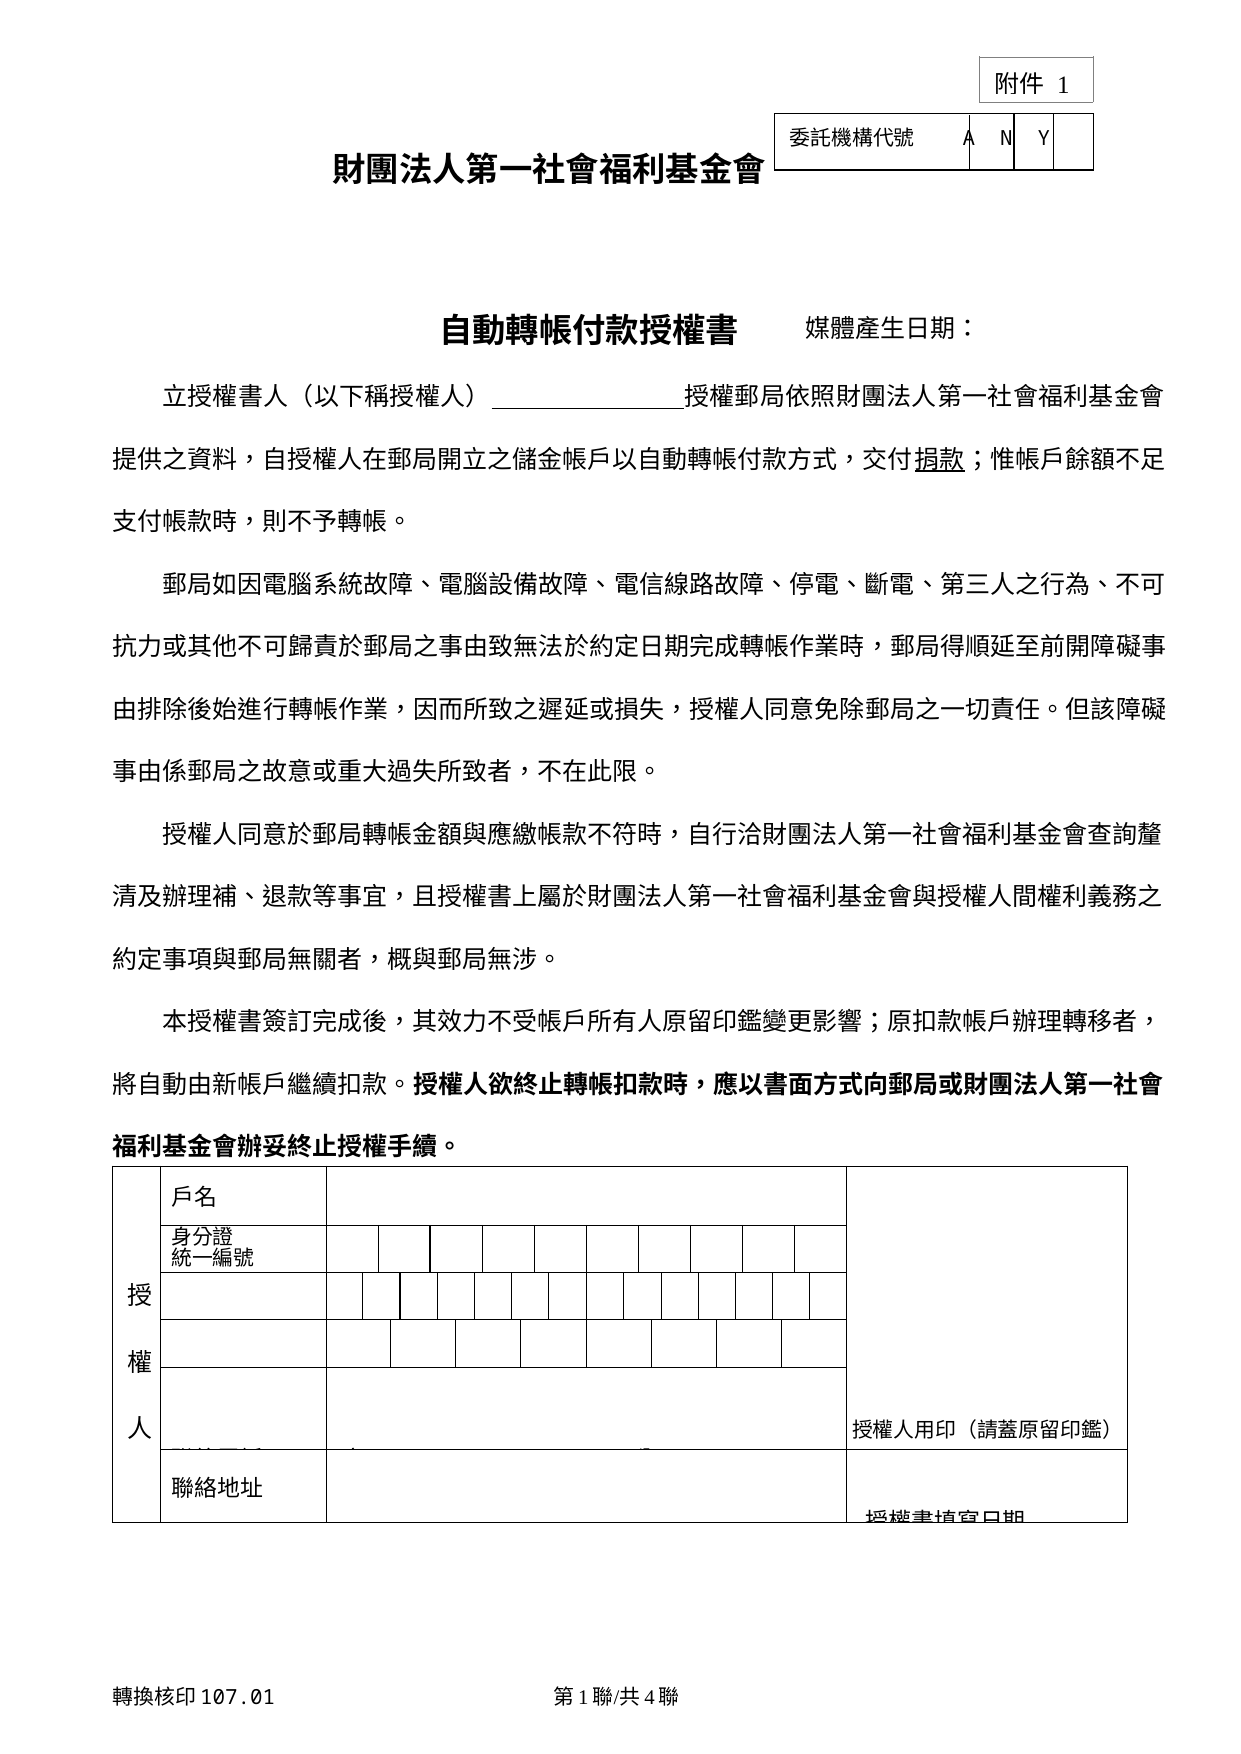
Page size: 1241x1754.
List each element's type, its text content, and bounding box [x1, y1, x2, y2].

text 附件 1 [994, 64, 1078, 94]
table_header [327, 1167, 846, 1225]
table_cell [431, 1226, 482, 1272]
table_cell [535, 1226, 586, 1272]
table_cell [483, 1226, 534, 1272]
table_cell [652, 1320, 716, 1367]
table_cell [456, 1320, 520, 1367]
table_cell □存簿帳號 [161, 1273, 326, 1319]
table_cell [475, 1273, 511, 1319]
text 授權人同意於郵局轉帳金額與應繳帳款不符時，自行洽財團法人第一社會福利基金會查詢釐清及辦理補、退款等事宜，且授權書上屬於財團法人第一社會福利基金會與授權人間權利義務之約定事項與郵局無關者，概與郵局無涉。 [112, 791, 1165, 978]
table_cell 聯絡電話 [161, 1368, 326, 1449]
table_cell 聯絡地址 [161, 1450, 326, 1522]
table_cell [699, 1273, 735, 1319]
text 本授權書簽訂完成後，其效力不受帳戶所有人原留印鑑變更影響；原扣款帳戶辦理轉移者，將自動由新帳戶繼續扣款。授權人欲終止轉帳扣款時，應以書面方式向郵局或財團法人第一社會福利基金會辦妥終止授權手續。 [112, 978, 1165, 1166]
table_cell [736, 1273, 772, 1319]
table_cell [512, 1273, 548, 1319]
table_cell [363, 1273, 399, 1319]
table_cell [587, 1273, 623, 1319]
table_cell 授權書填寫日期 年 月 日 [847, 1450, 1127, 1522]
table_cell [327, 1450, 846, 1522]
table_cell [327, 1320, 390, 1367]
table_cell [327, 1273, 362, 1319]
text 郵局如因電腦系統故障、電腦設備故障、電信線路故障、停電、斷電、第三人之行為、不可抗力或其他不可歸責於郵局之事由致無法於約定日期完成轉帳作業時，郵局得順延至前開障礙事由排除後始進行轉帳作業，因而所致之遲延或損失，授權人同意免除郵局之一切責任。但該障礙事由係郵局之故意或重大過失所致者，不在此限。 [112, 541, 1167, 791]
table_cell 身分證 統一編號 [161, 1226, 326, 1272]
text 自動轉帳付款授權書 媒體產生日期： [159, 291, 1146, 353]
table_cell [795, 1226, 846, 1272]
text 立授權書人（以下稱授權人） 授權郵局依照財團法人第一社會福利基金會提供之資料，自授權人在郵局開立之儲金帳戶以自動轉帳付款方式，交付捐款；惟帳戶餘額不足支付帳款時，則不予轉帳。 [112, 353, 1165, 541]
table_cell (宅) (公) (手機) [327, 1368, 846, 1449]
table_cell [521, 1320, 586, 1367]
table_cell [691, 1226, 742, 1272]
table_header 戶名 [161, 1167, 326, 1225]
table_cell [587, 1320, 651, 1367]
table_cell [662, 1273, 698, 1319]
table_cell [587, 1226, 638, 1272]
table_cell [624, 1273, 661, 1319]
table_cell [379, 1226, 429, 1272]
table_cell [717, 1320, 781, 1367]
table_cell [401, 1273, 437, 1319]
table_cell [782, 1320, 846, 1367]
table_cell [639, 1226, 690, 1272]
table_cell [438, 1273, 474, 1319]
text [980, 58, 1093, 102]
table_header 授權人用印（請蓋原留印鑑） [847, 1167, 1127, 1449]
table_header 授 權 人 [113, 1167, 160, 1522]
table_cell □劃撥帳號 [161, 1320, 326, 1367]
table_cell [743, 1226, 794, 1272]
table_cell [391, 1320, 455, 1367]
table_cell [773, 1273, 809, 1319]
table_cell [327, 1226, 378, 1272]
table_cell [810, 1273, 846, 1319]
table_cell [549, 1273, 586, 1319]
text 財團法人第一社會福利基金會 [112, 103, 1047, 228]
